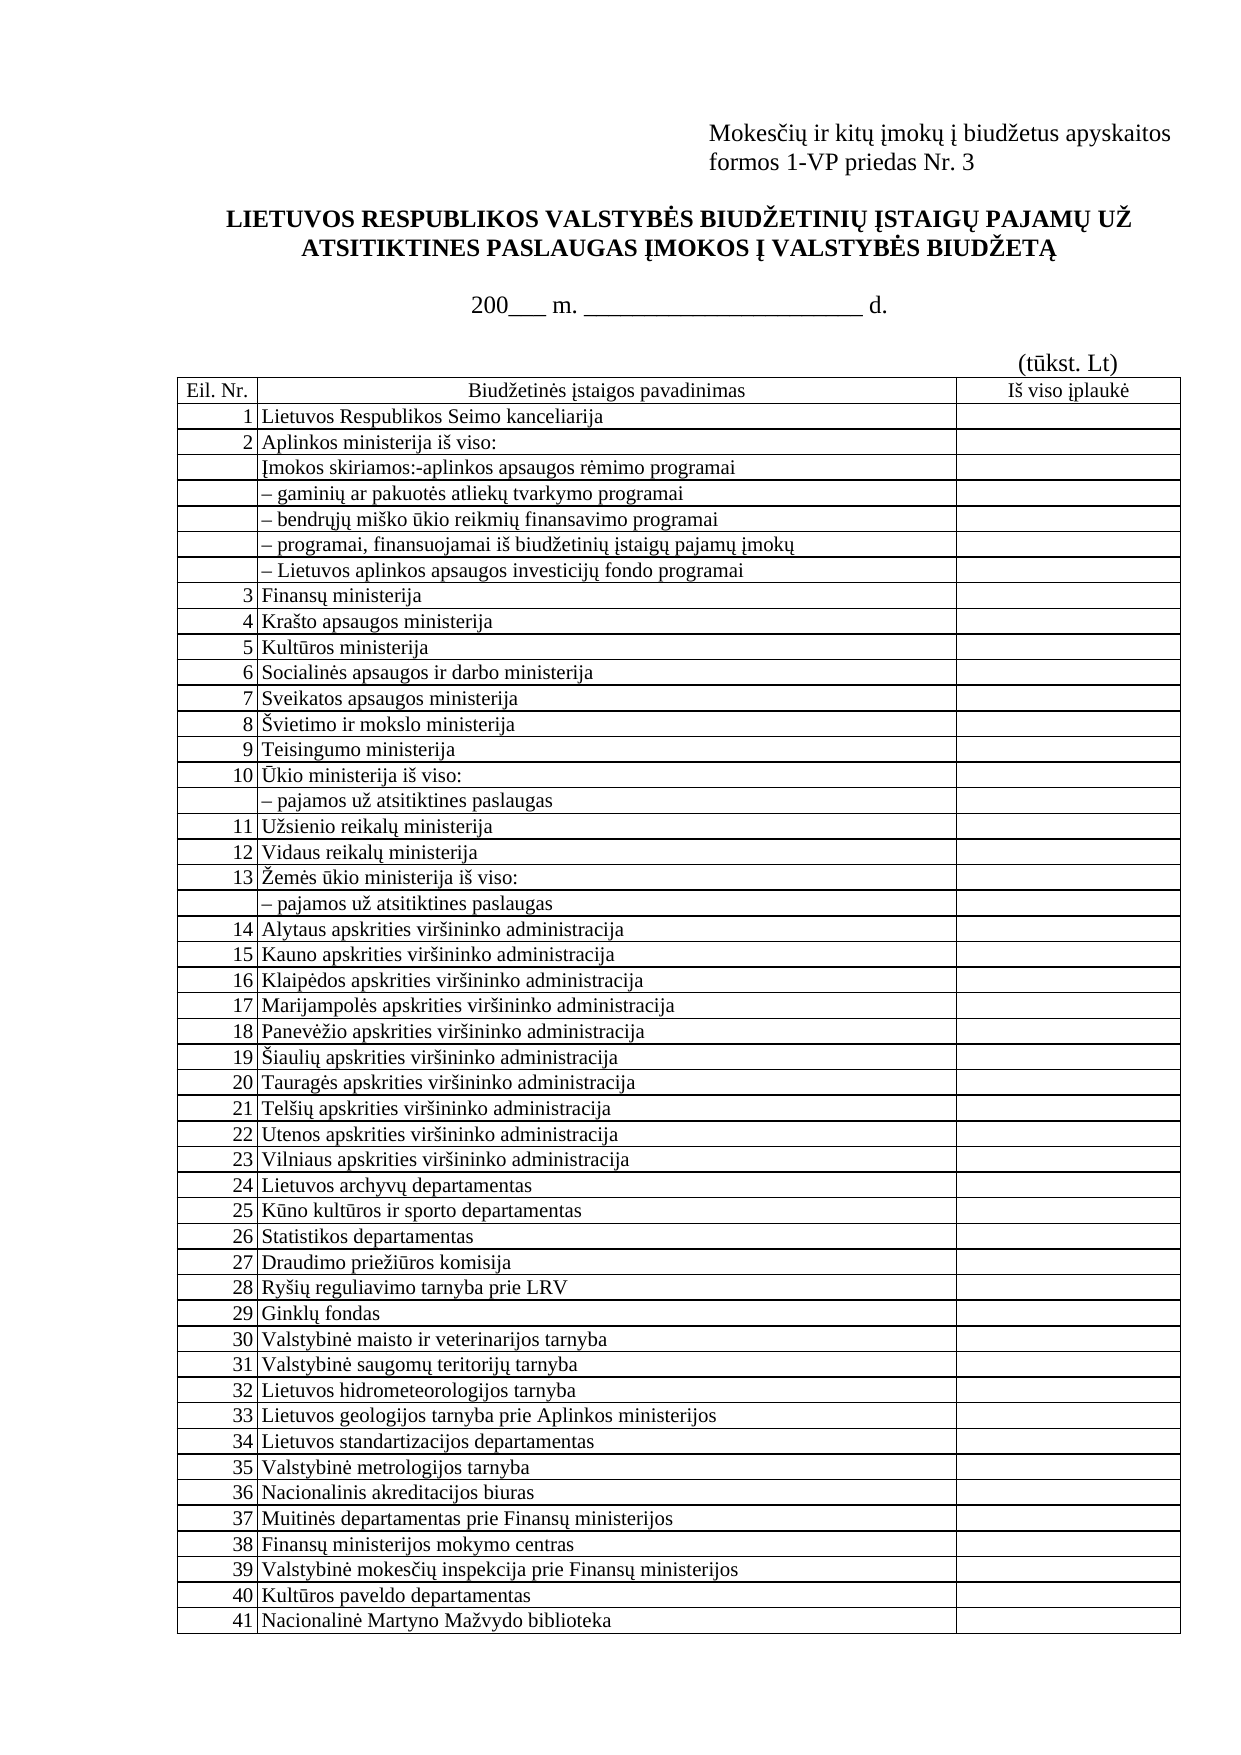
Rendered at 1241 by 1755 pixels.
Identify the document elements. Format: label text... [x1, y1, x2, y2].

table_cell [957, 1429, 1180, 1453]
table_cell 31 [178, 1352, 257, 1376]
table_cell 12 [178, 840, 257, 864]
table_cell – Lietuvos aplinkos apsaugos investicijų fondo programai [258, 558, 956, 582]
table_cell [957, 1275, 1180, 1299]
table_cell [957, 1532, 1180, 1556]
table_cell – programai, finansuojamai iš biudžetinių įstaigų pajamų įmokų [258, 532, 956, 556]
text 200___ m. d. [177, 291, 1181, 319]
table_cell [957, 1019, 1180, 1043]
table_cell [957, 404, 1180, 428]
table_cell [957, 1455, 1180, 1479]
table_cell [957, 788, 1180, 812]
table_cell – bendrųjų miško ūkio reikmių finansavimo programai [258, 507, 956, 531]
table_cell 13 [178, 865, 257, 889]
table_cell [957, 993, 1180, 1017]
table_cell [957, 686, 1180, 710]
table_cell 10 [178, 763, 257, 787]
table_cell 8 [178, 712, 257, 736]
table_cell [957, 1250, 1180, 1274]
table_cell 20 [178, 1070, 257, 1094]
table_cell Valstybinė saugomų teritorijų tarnyba [258, 1352, 956, 1376]
table_cell [957, 942, 1180, 966]
table_cell 14 [178, 917, 257, 941]
table_cell 19 [178, 1045, 257, 1069]
table_cell [957, 1378, 1180, 1402]
table_cell 17 [178, 993, 257, 1017]
table_cell 33 [178, 1403, 257, 1427]
table_cell [178, 532, 257, 556]
table_cell Lietuvos hidrometeorologijos tarnyba [258, 1378, 956, 1402]
text Mokesčių ir kitų įmokų į biudžetus apyskaitos [702, 118, 1181, 147]
table_cell [178, 558, 257, 582]
table_cell 29 [178, 1301, 257, 1325]
table_cell 28 [178, 1275, 257, 1299]
table_cell [957, 532, 1180, 556]
table_cell [178, 455, 257, 479]
table_cell [957, 1198, 1180, 1222]
table_cell [957, 430, 1180, 454]
table_cell 3 [178, 583, 257, 607]
table_cell 40 [178, 1583, 257, 1607]
table_cell Lietuvos geologijos tarnyba prie Aplinkos ministerijos [258, 1403, 956, 1427]
table_cell [957, 840, 1180, 864]
table_cell 15 [178, 942, 257, 966]
table_cell 23 [178, 1147, 257, 1171]
table_cell Vilniaus apskrities viršininko administracija [258, 1147, 956, 1171]
table_cell [178, 788, 257, 812]
table_cell Panevėžio apskrities viršininko administracija [258, 1019, 956, 1043]
table_cell Nacionalinis akreditacijos biuras [258, 1480, 956, 1504]
table_cell Alytaus apskrities viršininko administracija [258, 917, 956, 941]
table_cell [957, 1352, 1180, 1376]
table_header Biudžetinės įstaigos pavadinimas [258, 378, 956, 402]
table_cell 30 [178, 1327, 257, 1351]
table_cell 11 [178, 814, 257, 838]
table_cell 35 [178, 1455, 257, 1479]
table_cell [957, 1122, 1180, 1146]
table_cell [957, 763, 1180, 787]
table_cell 5 [178, 635, 257, 659]
table_cell [178, 507, 257, 531]
table_cell Utenos apskrities viršininko administracija [258, 1122, 956, 1146]
table_cell [957, 558, 1180, 582]
table_cell Klaipėdos apskrities viršininko administracija [258, 968, 956, 992]
table_cell [957, 1403, 1180, 1427]
table_cell [957, 635, 1180, 659]
table_cell [957, 917, 1180, 941]
table_cell [957, 968, 1180, 992]
table_cell 6 [178, 660, 257, 684]
table_cell 21 [178, 1096, 257, 1120]
text LIETUVOS RESPUBLIKOS VALSTYBĖS BIUDŽETINIŲ ĮSTAIGŲ PAJAMŲ UŽ ATSITIKTINES PASLAUGAS ĮMOKOS Į VALSTYBĖS BIUDŽETĄ [177, 204, 1181, 262]
table_cell [957, 891, 1180, 915]
table_cell Švietimo ir mokslo ministerija [258, 712, 956, 736]
table_cell [957, 712, 1180, 736]
table_cell [957, 507, 1180, 531]
table_cell Socialinės apsaugos ir darbo ministerija [258, 660, 956, 684]
table_cell [957, 1096, 1180, 1120]
table_cell Užsienio reikalų ministerija [258, 814, 956, 838]
table_cell [957, 865, 1180, 889]
table_cell 24 [178, 1173, 257, 1197]
table_cell [178, 481, 257, 505]
table_cell [957, 1147, 1180, 1171]
table_cell 41 [178, 1608, 257, 1632]
table_cell Muitinės departamentas prie Finansų ministerijos [258, 1506, 956, 1530]
table_cell Finansų ministerijos mokymo centras [258, 1532, 956, 1556]
table_cell [957, 660, 1180, 684]
table_cell 9 [178, 737, 257, 761]
table_cell Šiaulių apskrities viršininko administracija [258, 1045, 956, 1069]
table_cell [957, 1301, 1180, 1325]
table_cell 37 [178, 1506, 257, 1530]
table_cell Krašto apsaugos ministerija [258, 609, 956, 633]
table_cell [957, 1608, 1180, 1632]
table_cell Lietuvos standartizacijos departamentas [258, 1429, 956, 1453]
table_cell – pajamos už atsitiktines paslaugas [258, 891, 956, 915]
table_header Eil. Nr. [178, 378, 257, 402]
table_cell [957, 609, 1180, 633]
table_cell 26 [178, 1224, 257, 1248]
table_cell Žemės ūkio ministerija iš viso: [258, 865, 956, 889]
table_cell Lietuvos archyvų departamentas [258, 1173, 956, 1197]
table_cell Lietuvos Respublikos Seimo kanceliarija [258, 404, 956, 428]
table_cell 27 [178, 1250, 257, 1274]
table_cell [957, 1045, 1180, 1069]
text formos 1-VP priedas Nr. 3 [177, 147, 1181, 176]
table_cell Valstybinė metrologijos tarnyba [258, 1455, 956, 1479]
table_cell [957, 1224, 1180, 1248]
table_cell [957, 1583, 1180, 1607]
table_cell Kūno kultūros ir sporto departamentas [258, 1198, 956, 1222]
table_cell 22 [178, 1122, 257, 1146]
table_cell 2 [178, 430, 257, 454]
table_cell Valstybinė mokesčių inspekcija prie Finansų ministerijos [258, 1557, 956, 1581]
table_cell 25 [178, 1198, 257, 1222]
table_cell 4 [178, 609, 257, 633]
table_cell [957, 1557, 1180, 1581]
table_cell [957, 1327, 1180, 1351]
table_cell Ryšių reguliavimo tarnyba prie LRV [258, 1275, 956, 1299]
table_cell 36 [178, 1480, 257, 1504]
table_cell Ginklų fondas [258, 1301, 956, 1325]
table_cell [957, 814, 1180, 838]
table_cell Įmokos skiriamos:-aplinkos apsaugos rėmimo programai [258, 455, 956, 479]
table_cell 1 [178, 404, 257, 428]
table_cell 34 [178, 1429, 257, 1453]
table_cell [957, 455, 1180, 479]
table_cell 18 [178, 1019, 257, 1043]
table_cell 7 [178, 686, 257, 710]
table_cell Valstybinė maisto ir veterinarijos tarnyba [258, 1327, 956, 1351]
table_cell [957, 1506, 1180, 1530]
table_cell [957, 583, 1180, 607]
table_cell [957, 481, 1180, 505]
table_cell Draudimo priežiūros komisija [258, 1250, 956, 1274]
table_cell Telšių apskrities viršininko administracija [258, 1096, 956, 1120]
table_cell Ūkio ministerija iš viso: [258, 763, 956, 787]
table_cell Vidaus reikalų ministerija [258, 840, 956, 864]
table_cell – gaminių ar pakuotės atliekų tvarkymo programai [258, 481, 956, 505]
table_cell 39 [178, 1557, 257, 1581]
table_cell [957, 1480, 1180, 1504]
table_cell Aplinkos ministerija iš viso: [258, 430, 956, 454]
table_cell 16 [178, 968, 257, 992]
table_cell Nacionalinė Martyno Mažvydo biblioteka [258, 1608, 956, 1632]
table_cell Sveikatos apsaugos ministerija [258, 686, 956, 710]
table_cell – pajamos už atsitiktines paslaugas [258, 788, 956, 812]
table_cell Kauno apskrities viršininko administracija [258, 942, 956, 966]
table_cell 32 [178, 1378, 257, 1402]
table_cell Finansų ministerija [258, 583, 956, 607]
table_cell Kultūros paveldo departamentas [258, 1583, 956, 1607]
table_cell Teisingumo ministerija [258, 737, 956, 761]
text (tūkst. Lt) [177, 348, 1118, 377]
table_cell Tauragės apskrities viršininko administracija [258, 1070, 956, 1094]
table_cell [178, 891, 257, 915]
table_cell Statistikos departamentas [258, 1224, 956, 1248]
table_cell Kultūros ministerija [258, 635, 956, 659]
table_cell [957, 1173, 1180, 1197]
table_cell [957, 737, 1180, 761]
table_cell [957, 1070, 1180, 1094]
table_header Iš viso įplaukė [957, 378, 1180, 402]
table_cell 38 [178, 1532, 257, 1556]
table_cell Marijampolės apskrities viršininko administracija [258, 993, 956, 1017]
